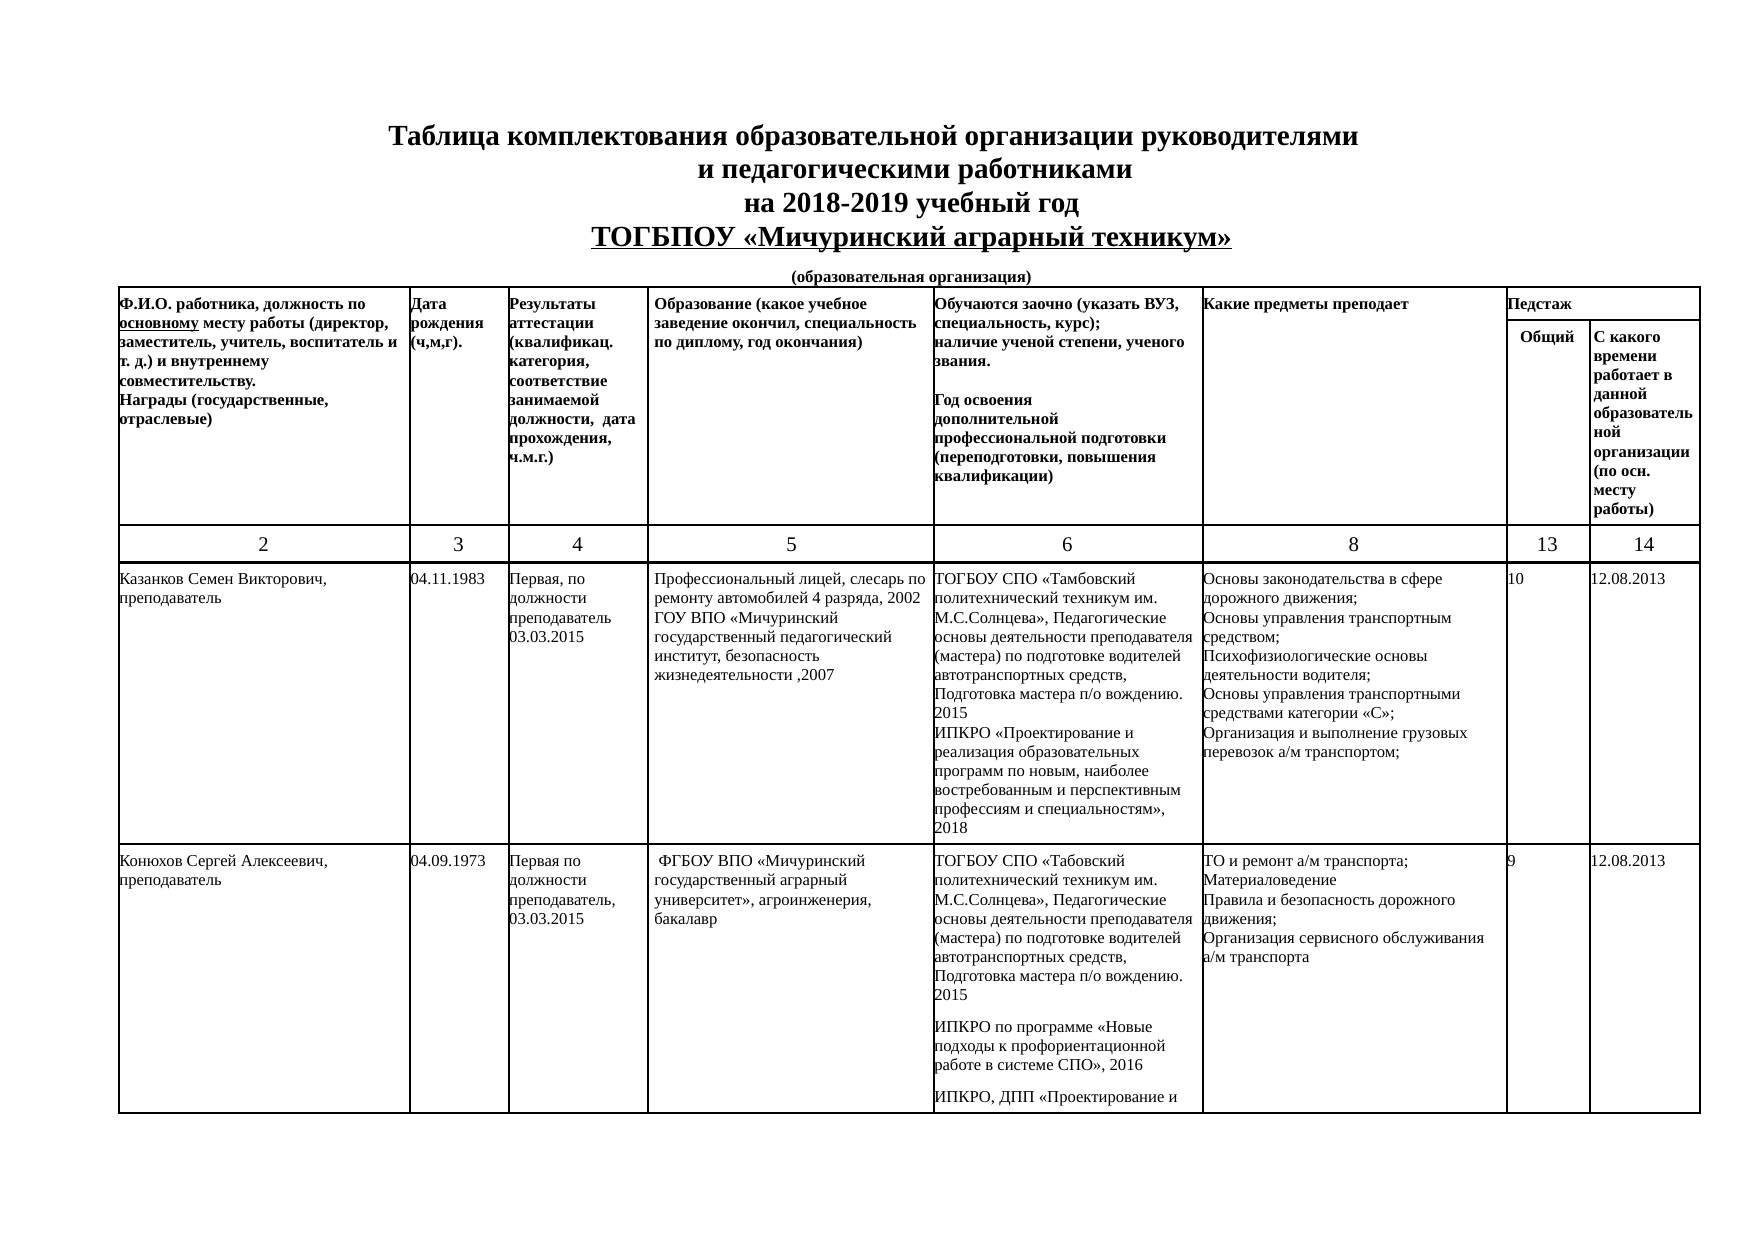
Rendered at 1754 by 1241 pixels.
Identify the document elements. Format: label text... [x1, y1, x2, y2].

table_cell 5 [649, 526, 933, 561]
table_cell Основы законодательства в сфере дорожного движения; Основы управления транспортным средством; Психофизиологические основы деятельности водителя; Основы управления транспортными средствами категории «С»; Организация и выполнение грузовых перевозок а/м транспортом; [1204, 564, 1506, 843]
table_cell ТОГБОУ СПО «Табовский политехнический техникум им. М.С.Солнцева», Педагогические основы деятельности преподавателя (мастера) по подготовке водителей автотранспортных средств, Подготовка мастера п/о вождению. 2015 ИПКРО по программе «Новые подходы к профориентационной работе в системе СПО», 2016 ИПКРО, ДПП «Проектирование и [935, 845, 1202, 1112]
table_header Обучаются заочно (указать ВУЗ, специальность, курс); наличие ученой степени, ученого звания. Год освоения дополнительной профессиональной подготовки (переподготовки, повышения квалификации) [935, 288, 1202, 524]
table_cell 6 [935, 526, 1202, 561]
table_cell 10 [1508, 564, 1589, 843]
text Таблица комплектования образовательной организации руководителями [118, 118, 1636, 152]
table_cell 04.11.1983 [411, 564, 508, 843]
table_cell 3 [411, 526, 508, 561]
table_cell 12.08.2013 [1591, 564, 1699, 843]
table_cell 9 [1508, 845, 1589, 1112]
table_cell Профессиональный лицей, слесарь по ремонту автомобилей 4 разряда, 2002 ГОУ ВПО «Мичуринский государственный педагогический институт, безопасность жизнедеятельности ,2007 [649, 564, 933, 843]
table_cell 14 [1591, 526, 1699, 561]
table_cell 04.09.1973 [411, 845, 508, 1112]
table_cell 2 [120, 526, 409, 561]
table_cell ТО и ремонт а/м транспорта; Материаловедение Правила и безопасность дорожного движения; Организация сервисного обслуживания а/м транспорта [1204, 845, 1506, 1112]
table_cell Первая, по должности преподаватель 03.03.2015 [510, 564, 647, 843]
text на 2018-2019 учебный год [117, 185, 1636, 219]
text (образовательная организация) [117, 252, 1636, 286]
table_cell ФГБОУ ВПО «Мичуринский государственный аграрный университет», агроинженерия, бакалавр [649, 845, 933, 1112]
table_header Какие предметы преподает [1204, 288, 1506, 524]
table_cell Казанков Семен Викторович, преподаватель [120, 564, 409, 843]
table_header Дата рождения (ч,м,г). [411, 288, 508, 524]
table_cell 8 [1204, 526, 1506, 561]
text ТОГБПОУ «Мичуринский аграрный техникум» [117, 219, 1636, 252]
table_header Ф.И.О. работника, должность по основному месту работы (директор, заместитель, учитель, воспитатель и т. д.) и внутреннему совместительству. Награды (государственные, отраслевые) [120, 288, 409, 524]
table_cell Первая по должности преподаватель, 03.03.2015 [510, 845, 647, 1112]
table_cell 13 [1508, 526, 1589, 561]
table_header Педстаж [1508, 288, 1699, 318]
table_cell Общий [1508, 321, 1589, 524]
table_cell Конюхов Сергей Алексеевич, преподаватель [120, 845, 409, 1112]
table_cell С какого времени работает в данной образовательной организации (по осн. месту работы) [1591, 321, 1699, 524]
text и педагогическими работниками [117, 152, 1636, 185]
table_cell 4 [510, 526, 647, 561]
table_header Образование (какое учебное заведение окончил, специальность по диплому, год окончания) [649, 288, 933, 524]
table_header Результаты аттестации (квалификац. категория, соответствие занимаемой должности, дата прохождения, ч.м.г.) [510, 288, 647, 524]
table_cell 12.08.2013 [1591, 845, 1699, 1112]
table_cell ТОГБОУ СПО «Тамбовский политехнический техникум им. М.С.Солнцева», Педагогические основы деятельности преподавателя (мастера) по подготовке водителей автотранспортных средств, Подготовка мастера п/о вождению. 2015 ИПКРО «Проектирование и реализация образовательных программ по новым, наиболее востребованным и перспективным профессиям и специальностям», 2018 [935, 564, 1202, 843]
